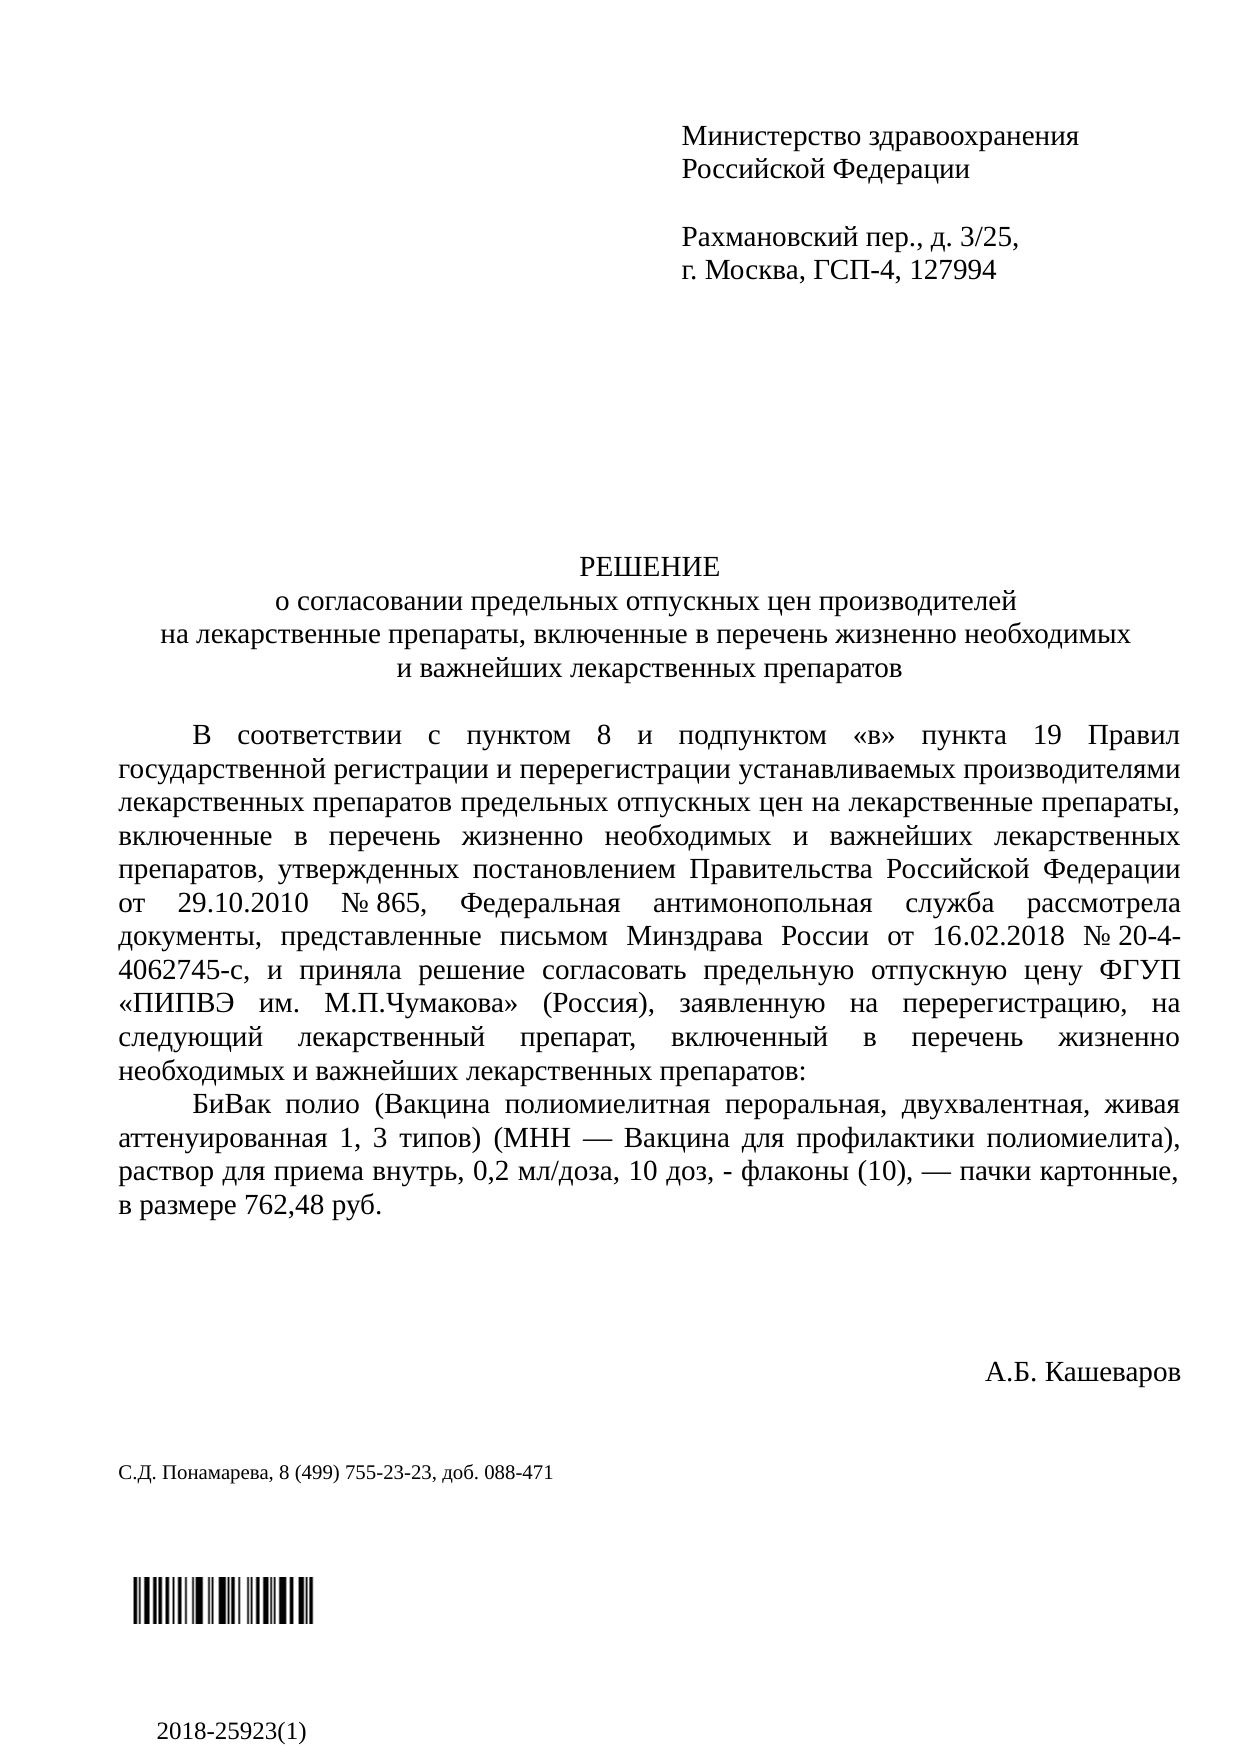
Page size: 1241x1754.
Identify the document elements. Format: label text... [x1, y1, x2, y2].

text и важнейших лекарственных препаратов [118, 650, 1181, 684]
text РЕШЕНИЕ [118, 549, 1181, 583]
text на лекарственные препараты, включенные в перечень жизненно необходимых [118, 617, 1181, 650]
text С.Д. Понамарева, 8 (499) 755-23-23, доб. 088-471 [118, 1460, 1181, 1484]
text Министерство здравоохранения [681, 118, 1181, 152]
text о согласовании предельных отпускных цен производителей [118, 583, 1181, 617]
text В соответствии с пунктом 8 и подпунктом «в» пункта 19 Правил государственной регистрации и перерегистрации устанавливаемых производителями лекарственных препаратов предельных отпускных цен на лекарственные препараты, включенные в перечень жизненно необходимых и важнейших лекарственных препаратов, утвержденных постановлением Правительства Российской Федерации от 29.10.2010 № 865, Федеральная антимонопольная служба рассмотрела документы, представленные письмом Минздрава России от 16.02.2018 № 20-4-4062745-с, и приняла решение согласовать предельную отпускную цену ФГУП «ПИПВЭ им. М.П.Чумакова» (Россия), заявленную на перерегистрацию, на следующий лекарственный препарат, включенный в перечень жизненно необходимых и важнейших лекарственных препаратов: [118, 717, 1181, 1086]
text А.Б. Кашеваров [118, 1354, 1181, 1388]
text г. Москва, ГСП-4, 127994 [681, 252, 1181, 286]
text Российской Федерации [681, 152, 1181, 185]
text БиВак полио (Вакцина полиомиелитная пероральная, двухвалентная, живая аттенуированная 1, 3 типов) (МНН — Вакцина для профилактики полиомиелита), раствор для приема внутрь, 0,2 мл/доза, 10 доз, - флаконы (10), — пачки картонные, в размере 762,48 руб. [118, 1086, 1181, 1220]
text Рахмановский пер., д. 3/25, [681, 219, 1181, 252]
picture [118, 1577, 331, 1624]
